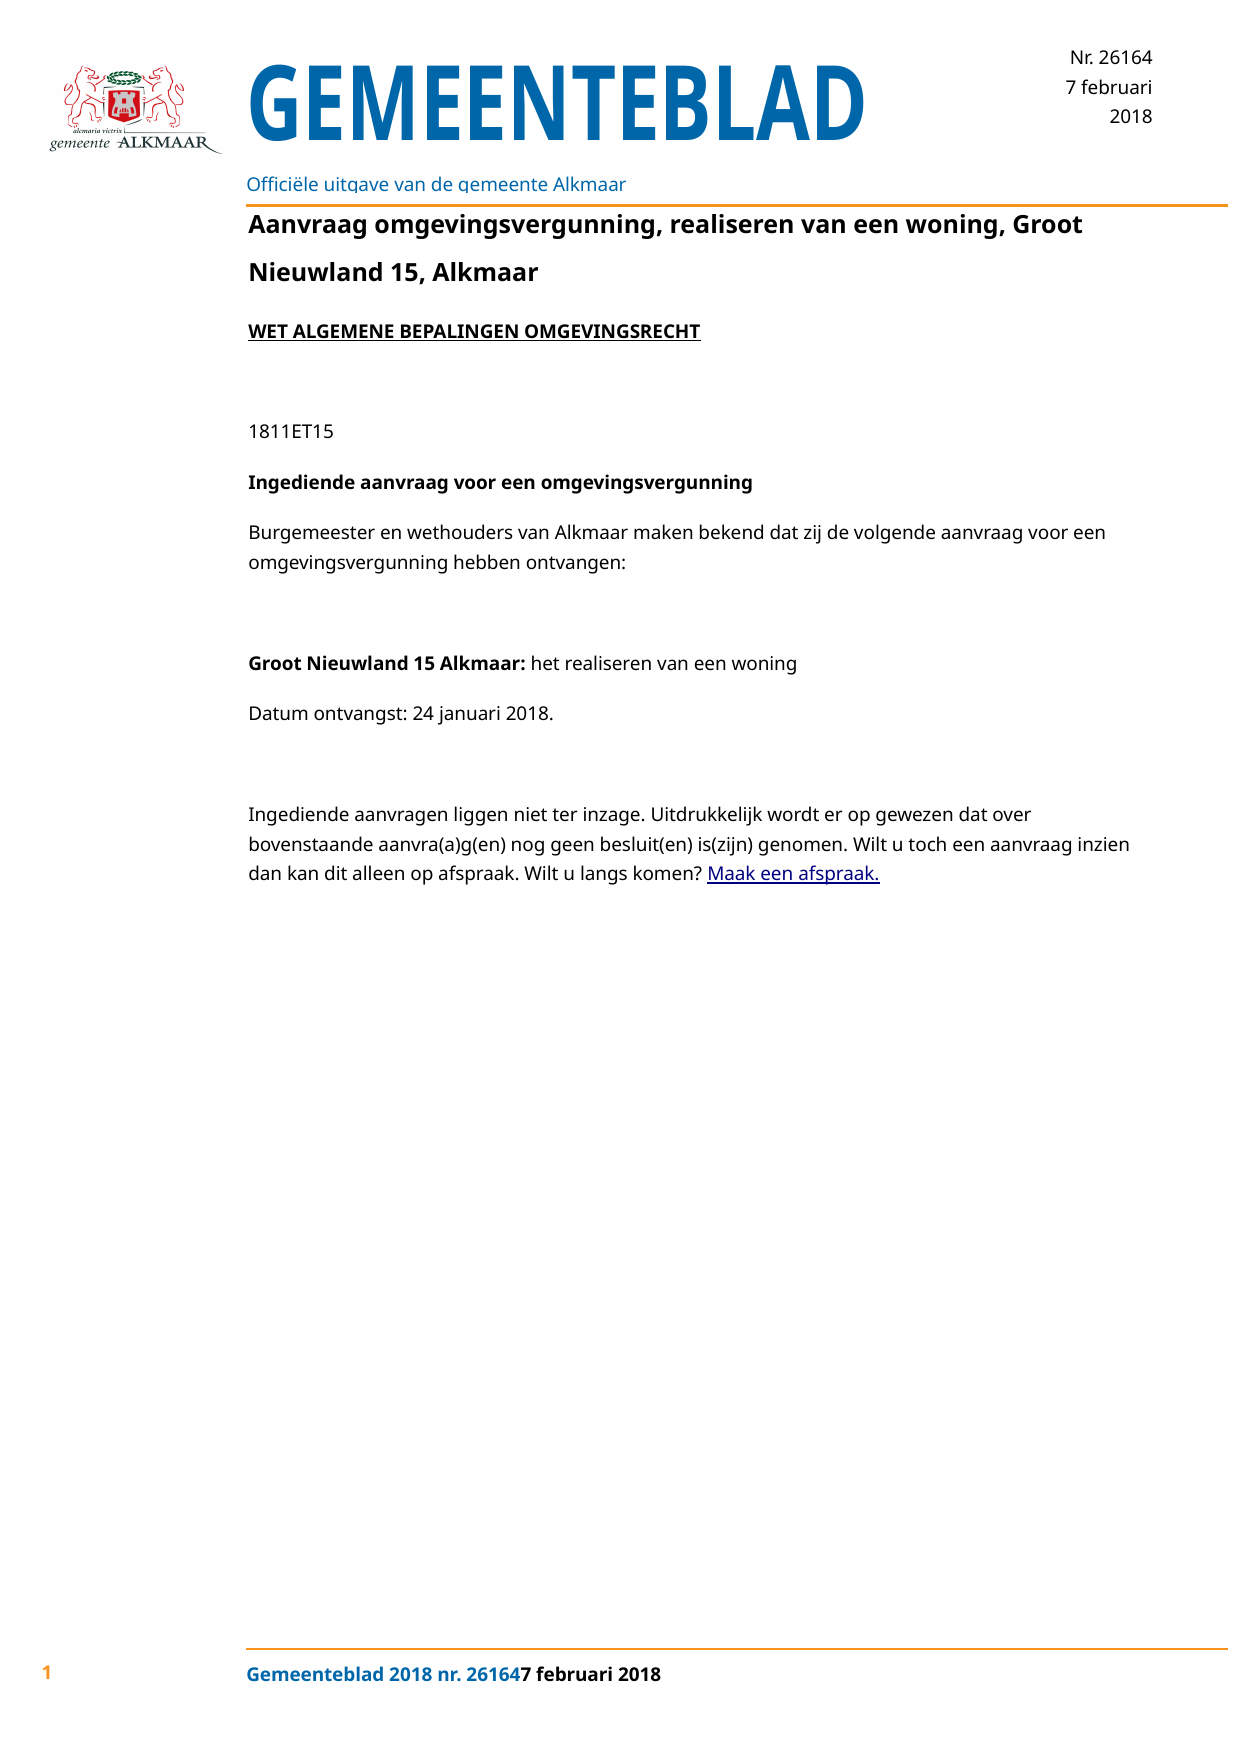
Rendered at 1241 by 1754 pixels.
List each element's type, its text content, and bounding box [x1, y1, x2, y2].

text Datum ontvangst: 24 januari 2018. [248, 700, 1152, 726]
text 1811ET15 [248, 419, 1152, 444]
picture [41, 47, 231, 172]
text Burgemeester en wethouders van Alkmaar maken bekend dat zij de volgende aanvraag voor een omgevingsvergunning hebben ontvangen: [248, 519, 1152, 575]
text Aanvraag omgevingsvergunning, realiseren van een woning, Groot Nieuwland 15, Alkmaar [248, 207, 1152, 288]
text WET ALGEMENE BEPALINGEN OMGEVINGSRECHT [248, 318, 1152, 344]
text Ingediende aanvragen liggen niet ter inzage. Uitdrukkelijk wordt er op gewezen dat over bovenstaande aanvra(a)g(en) nog geen besluit(en) is(zijn) genomen. Wilt u toch een aanvraag inzien dan kan dit alleen op afspraak. Wilt u langs komen? Maak een afspraak. [248, 801, 1152, 886]
text Ingediende aanvraag voor een omgevingsvergunning [248, 469, 1152, 495]
text Groot Nieuwland 15 Alkmaar: het realiseren van een woning [248, 650, 1152, 676]
